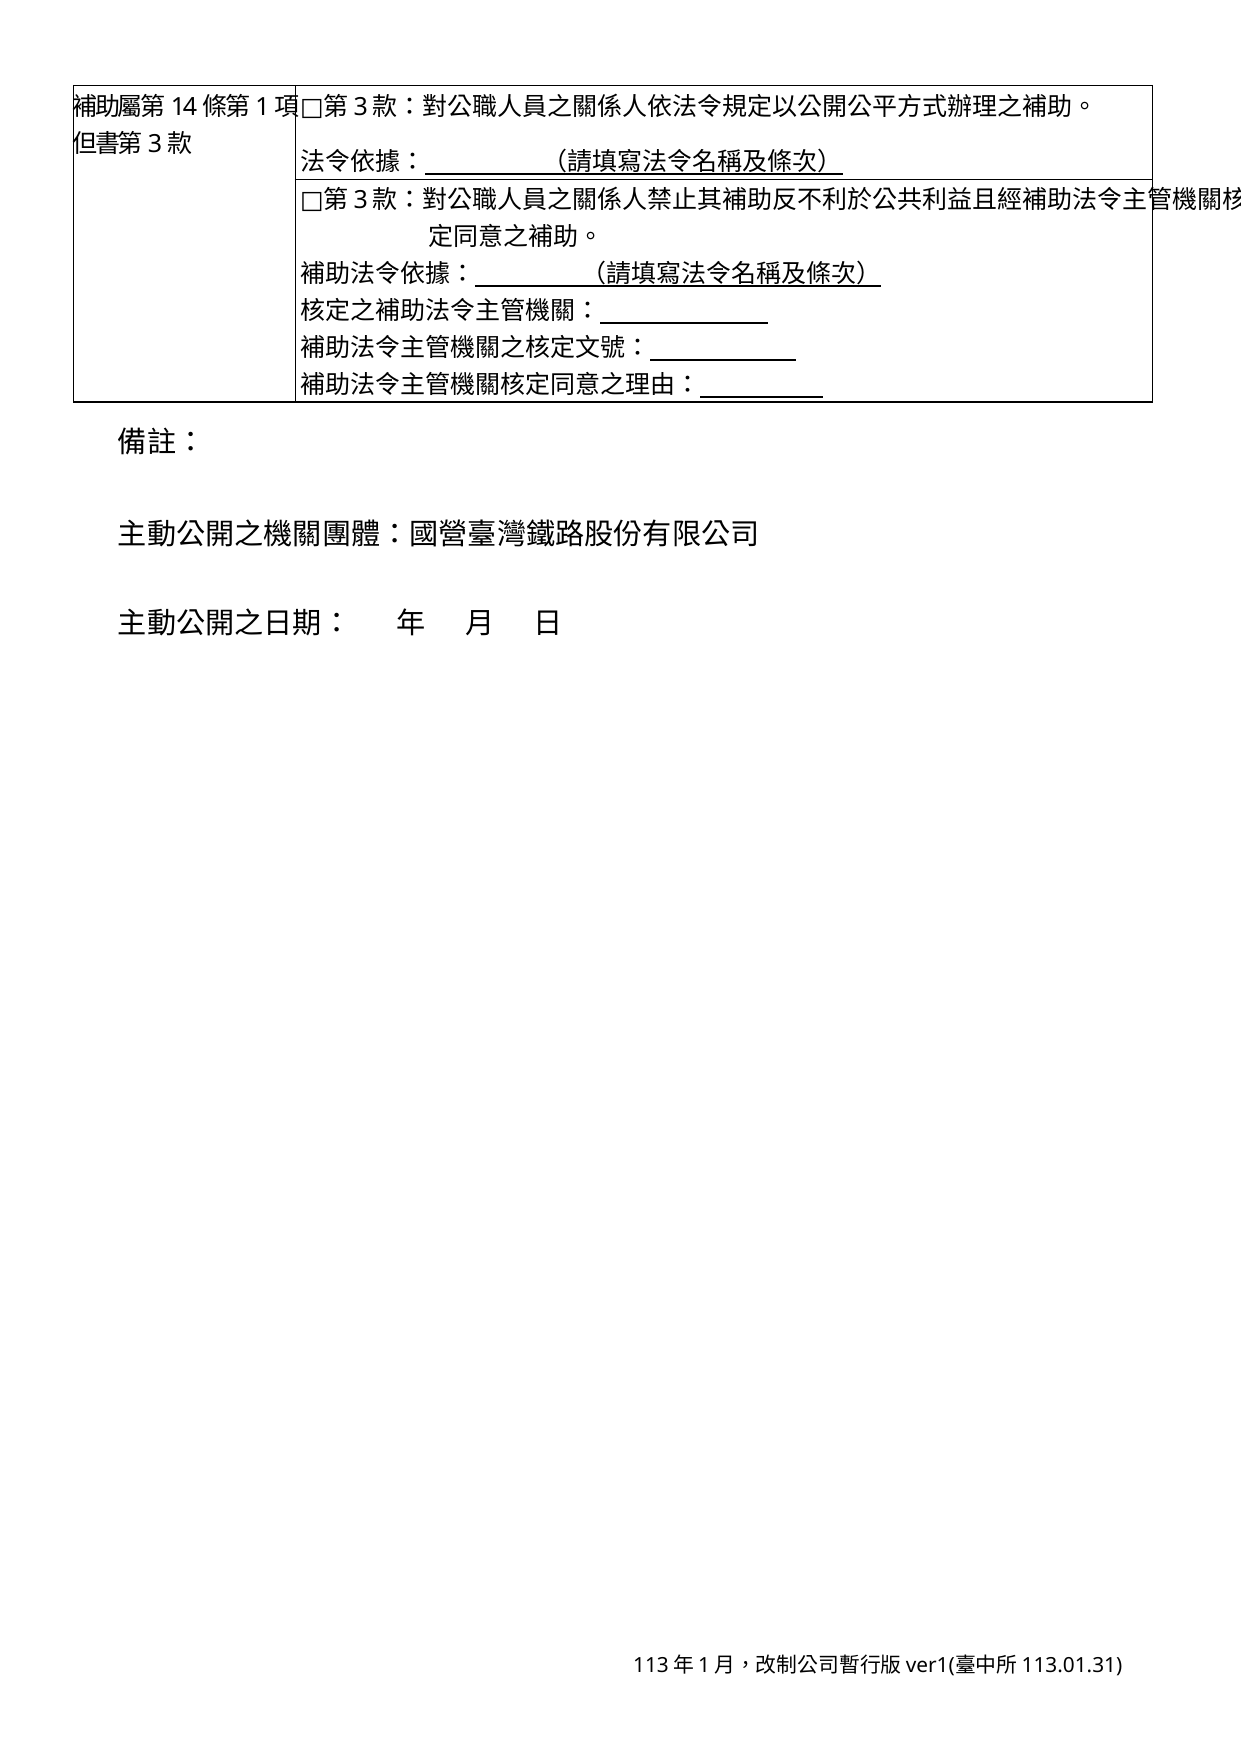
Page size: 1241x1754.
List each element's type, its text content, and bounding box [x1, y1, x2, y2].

text 主動公開之日期： 年 月 日 [73, 584, 1231, 658]
table_cell □第3款：對公職人員之關係人禁止其補助反不利於公共利益且經補助法令主管機關核定同意之補助。 補助法令依據： （請填寫法令名稱及條次） 核定之補助法令主管機關： 補助法令主管機關之核定文號： 補助法令主管機關核定同意之理由： [296, 180, 1152, 401]
table_cell □第3款：對公職人員之關係人依法令規定以公開公平方式辦理之補助。 法令依據： （請填寫法令名稱及條次） [296, 86, 1152, 178]
text 備註： [73, 402, 1231, 476]
table_cell 補助屬第14條第1項 但書第3款 [74, 86, 295, 401]
text 主動公開之機關團體：國營臺灣鐵路股份有限公司 [73, 495, 1231, 569]
